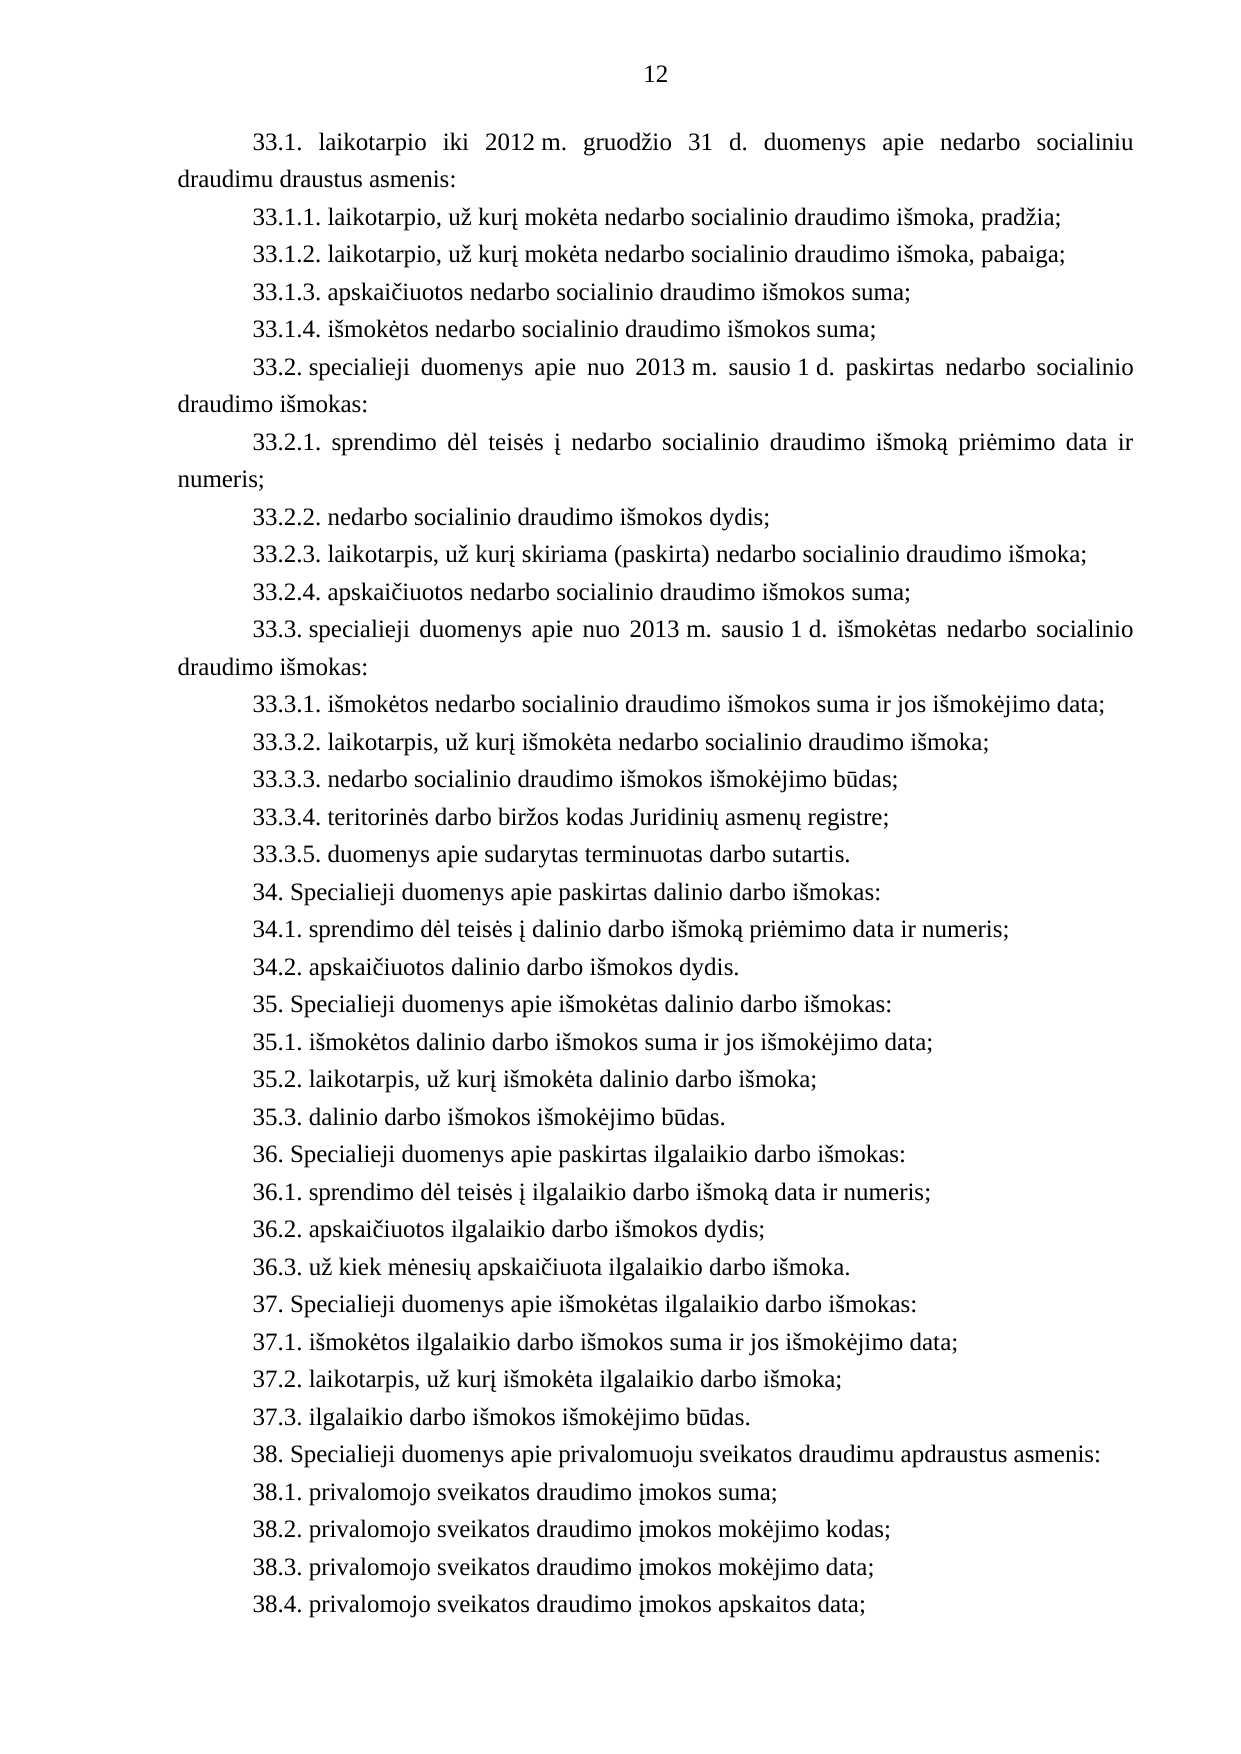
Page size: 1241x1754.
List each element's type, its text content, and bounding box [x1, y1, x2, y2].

text 37.3. ilgalaikio darbo išmokos išmokėjimo būdas. [177, 1393, 1134, 1431]
text 38.1. privalomojo sveikatos draudimo įmokos suma; [177, 1468, 1134, 1506]
text 35. Specialieji duomenys apie išmokėtas dalinio darbo išmokas: [177, 981, 1134, 1018]
text 33.1.1. laikotarpio, už kurį mokėta nedarbo socialinio draudimo išmoka, pradžia; [177, 193, 1134, 231]
text 36.2. apskaičiuotos ilgalaikio darbo išmokos dydis; [177, 1206, 1134, 1243]
text 38.4. privalomojo sveikatos draudimo įmokos apskaitos data; [177, 1581, 1134, 1618]
text 36.3. už kiek mėnesių apskaičiuota ilgalaikio darbo išmoka. [177, 1243, 1134, 1281]
text 33.1.4. išmokėtos nedarbo socialinio draudimo išmokos suma; [177, 306, 1134, 343]
text 34.1. sprendimo dėl teisės į dalinio darbo išmoką priėmimo data ir numeris; [177, 906, 1134, 943]
text 33.1.2. laikotarpio, už kurį mokėta nedarbo socialinio draudimo išmoka, pabaiga; [177, 231, 1134, 268]
text 33.1.3. apskaičiuotos nedarbo socialinio draudimo išmokos suma; [177, 268, 1134, 306]
text 35.1. išmokėtos dalinio darbo išmokos suma ir jos išmokėjimo data; [177, 1018, 1134, 1056]
text 38.2. privalomojo sveikatos draudimo įmokos mokėjimo kodas; [177, 1506, 1134, 1543]
text 33.3.3. nedarbo socialinio draudimo išmokos išmokėjimo būdas; [177, 756, 1134, 793]
text 33.3. specialieji duomenys apie nuo 2013 m. sausio 1 d. išmokėtas nedarbo socialinio draudimo išmokas: [177, 606, 1134, 681]
text 33.2.1. sprendimo dėl teisės į nedarbo socialinio draudimo išmoką priėmimo data ir numeris; [177, 418, 1134, 493]
text 35.2. laikotarpis, už kurį išmokėta dalinio darbo išmoka; [177, 1056, 1134, 1093]
text 33.2.3. laikotarpis, už kurį skiriama (paskirta) nedarbo socialinio draudimo išmoka; [177, 531, 1134, 568]
text 33.3.4. teritorinės darbo biržos kodas Juridinių asmenų registre; [177, 793, 1134, 831]
text 36. Specialieji duomenys apie paskirtas ilgalaikio darbo išmokas: [177, 1131, 1134, 1168]
text 33.3.1. išmokėtos nedarbo socialinio draudimo išmokos suma ir jos išmokėjimo data; [177, 681, 1134, 718]
text 37. Specialieji duomenys apie išmokėtas ilgalaikio darbo išmokas: [177, 1281, 1134, 1318]
text 33.2.2. nedarbo socialinio draudimo išmokos dydis; [177, 493, 1134, 531]
text 36.1. sprendimo dėl teisės į ilgalaikio darbo išmoką data ir numeris; [177, 1168, 1134, 1206]
text 37.1. išmokėtos ilgalaikio darbo išmokos suma ir jos išmokėjimo data; [177, 1318, 1134, 1356]
text 38.3. privalomojo sveikatos draudimo įmokos mokėjimo data; [177, 1543, 1134, 1581]
text 33.3.2. laikotarpis, už kurį išmokėta nedarbo socialinio draudimo išmoka; [177, 718, 1134, 756]
text 35.3. dalinio darbo išmokos išmokėjimo būdas. [177, 1093, 1134, 1131]
text 37.2. laikotarpis, už kurį išmokėta ilgalaikio darbo išmoka; [177, 1356, 1134, 1393]
text 34. Specialieji duomenys apie paskirtas dalinio darbo išmokas: [177, 868, 1134, 906]
text 34.2. apskaičiuotos dalinio darbo išmokos dydis. [177, 943, 1134, 981]
text 38. Specialieji duomenys apie privalomuoju sveikatos draudimu apdraustus asmenis: [177, 1431, 1134, 1468]
text 33.3.5. duomenys apie sudarytas terminuotas darbo sutartis. [177, 831, 1134, 868]
text 33.1. laikotarpio iki 2012 m. gruodžio 31 d. duomenys apie nedarbo socialiniu draudimu draustus asmenis: [177, 118, 1134, 193]
text 33.2. specialieji duomenys apie nuo 2013 m. sausio 1 d. paskirtas nedarbo socialinio draudimo išmokas: [177, 343, 1134, 418]
text 33.2.4. apskaičiuotos nedarbo socialinio draudimo išmokos suma; [177, 568, 1134, 606]
